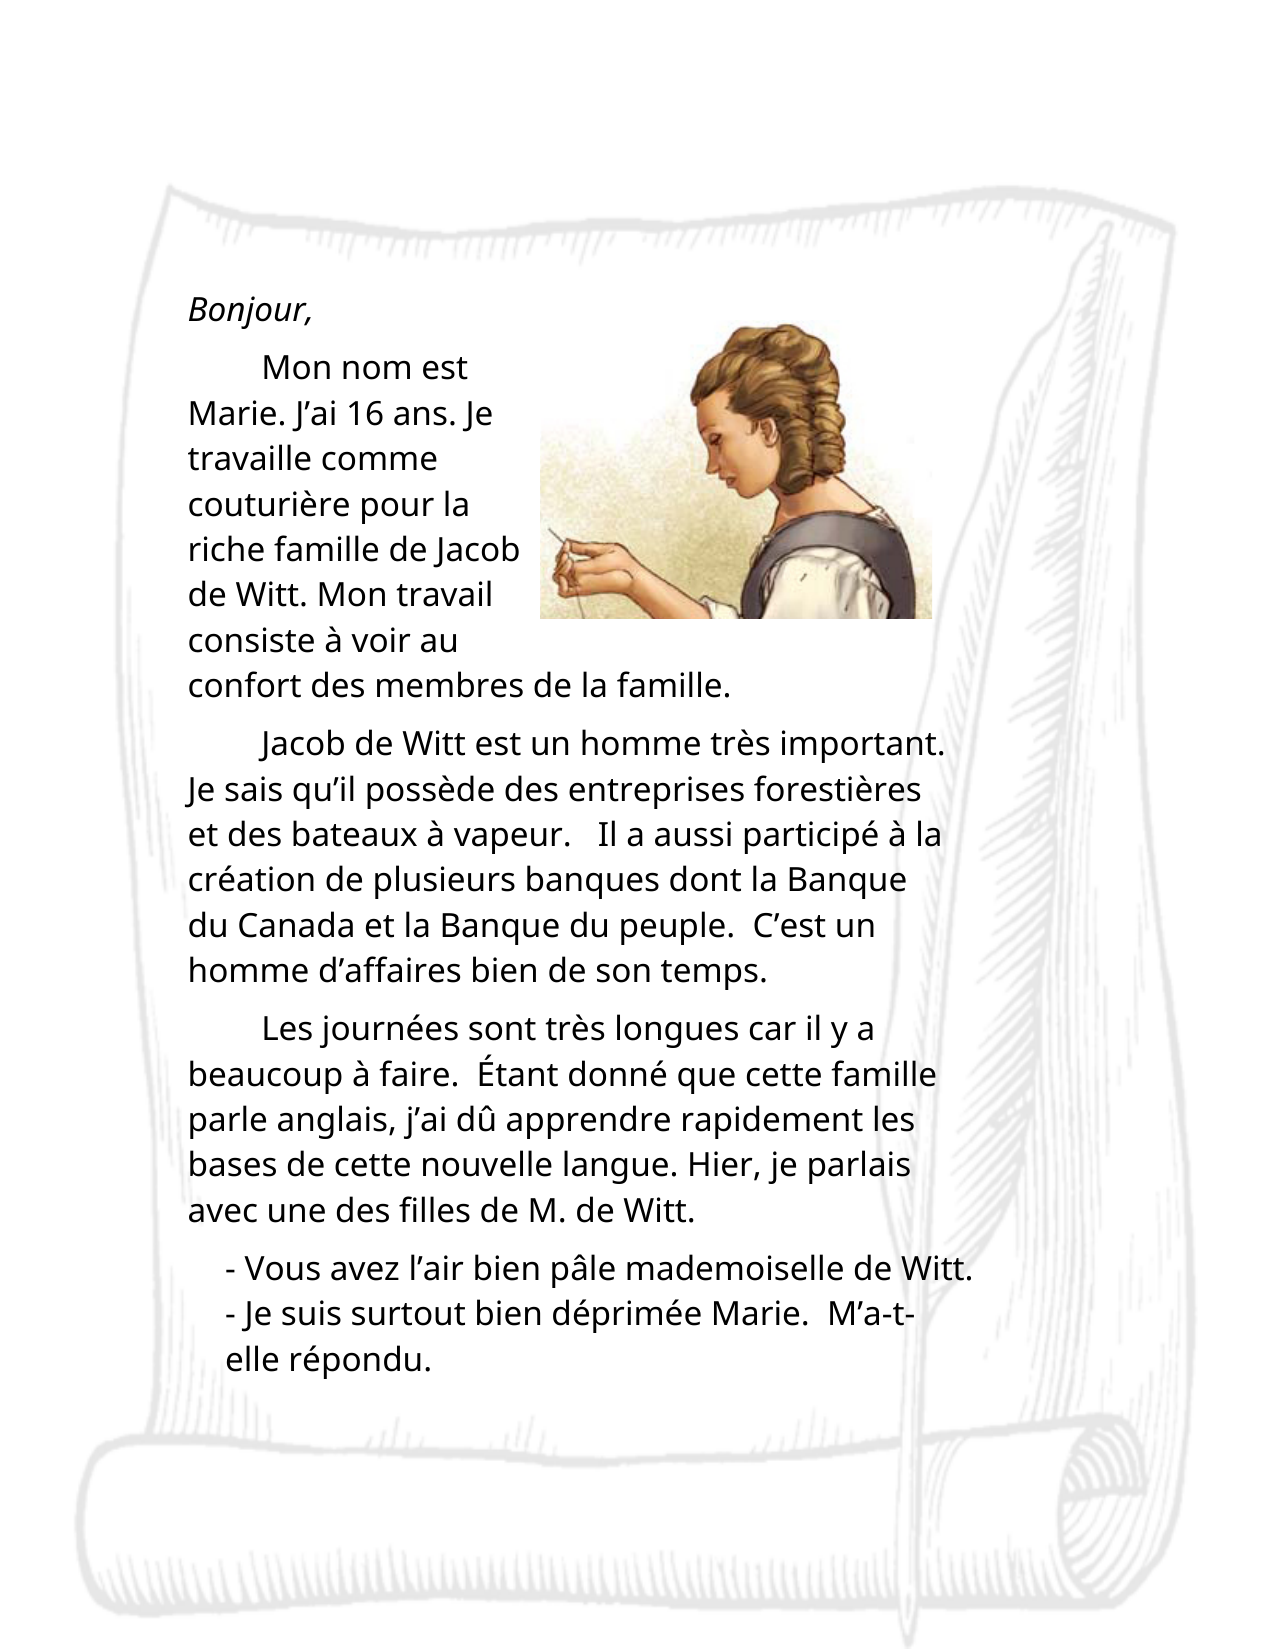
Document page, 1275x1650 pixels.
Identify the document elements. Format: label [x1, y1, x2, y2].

picture [29, 151, 1246, 1649]
